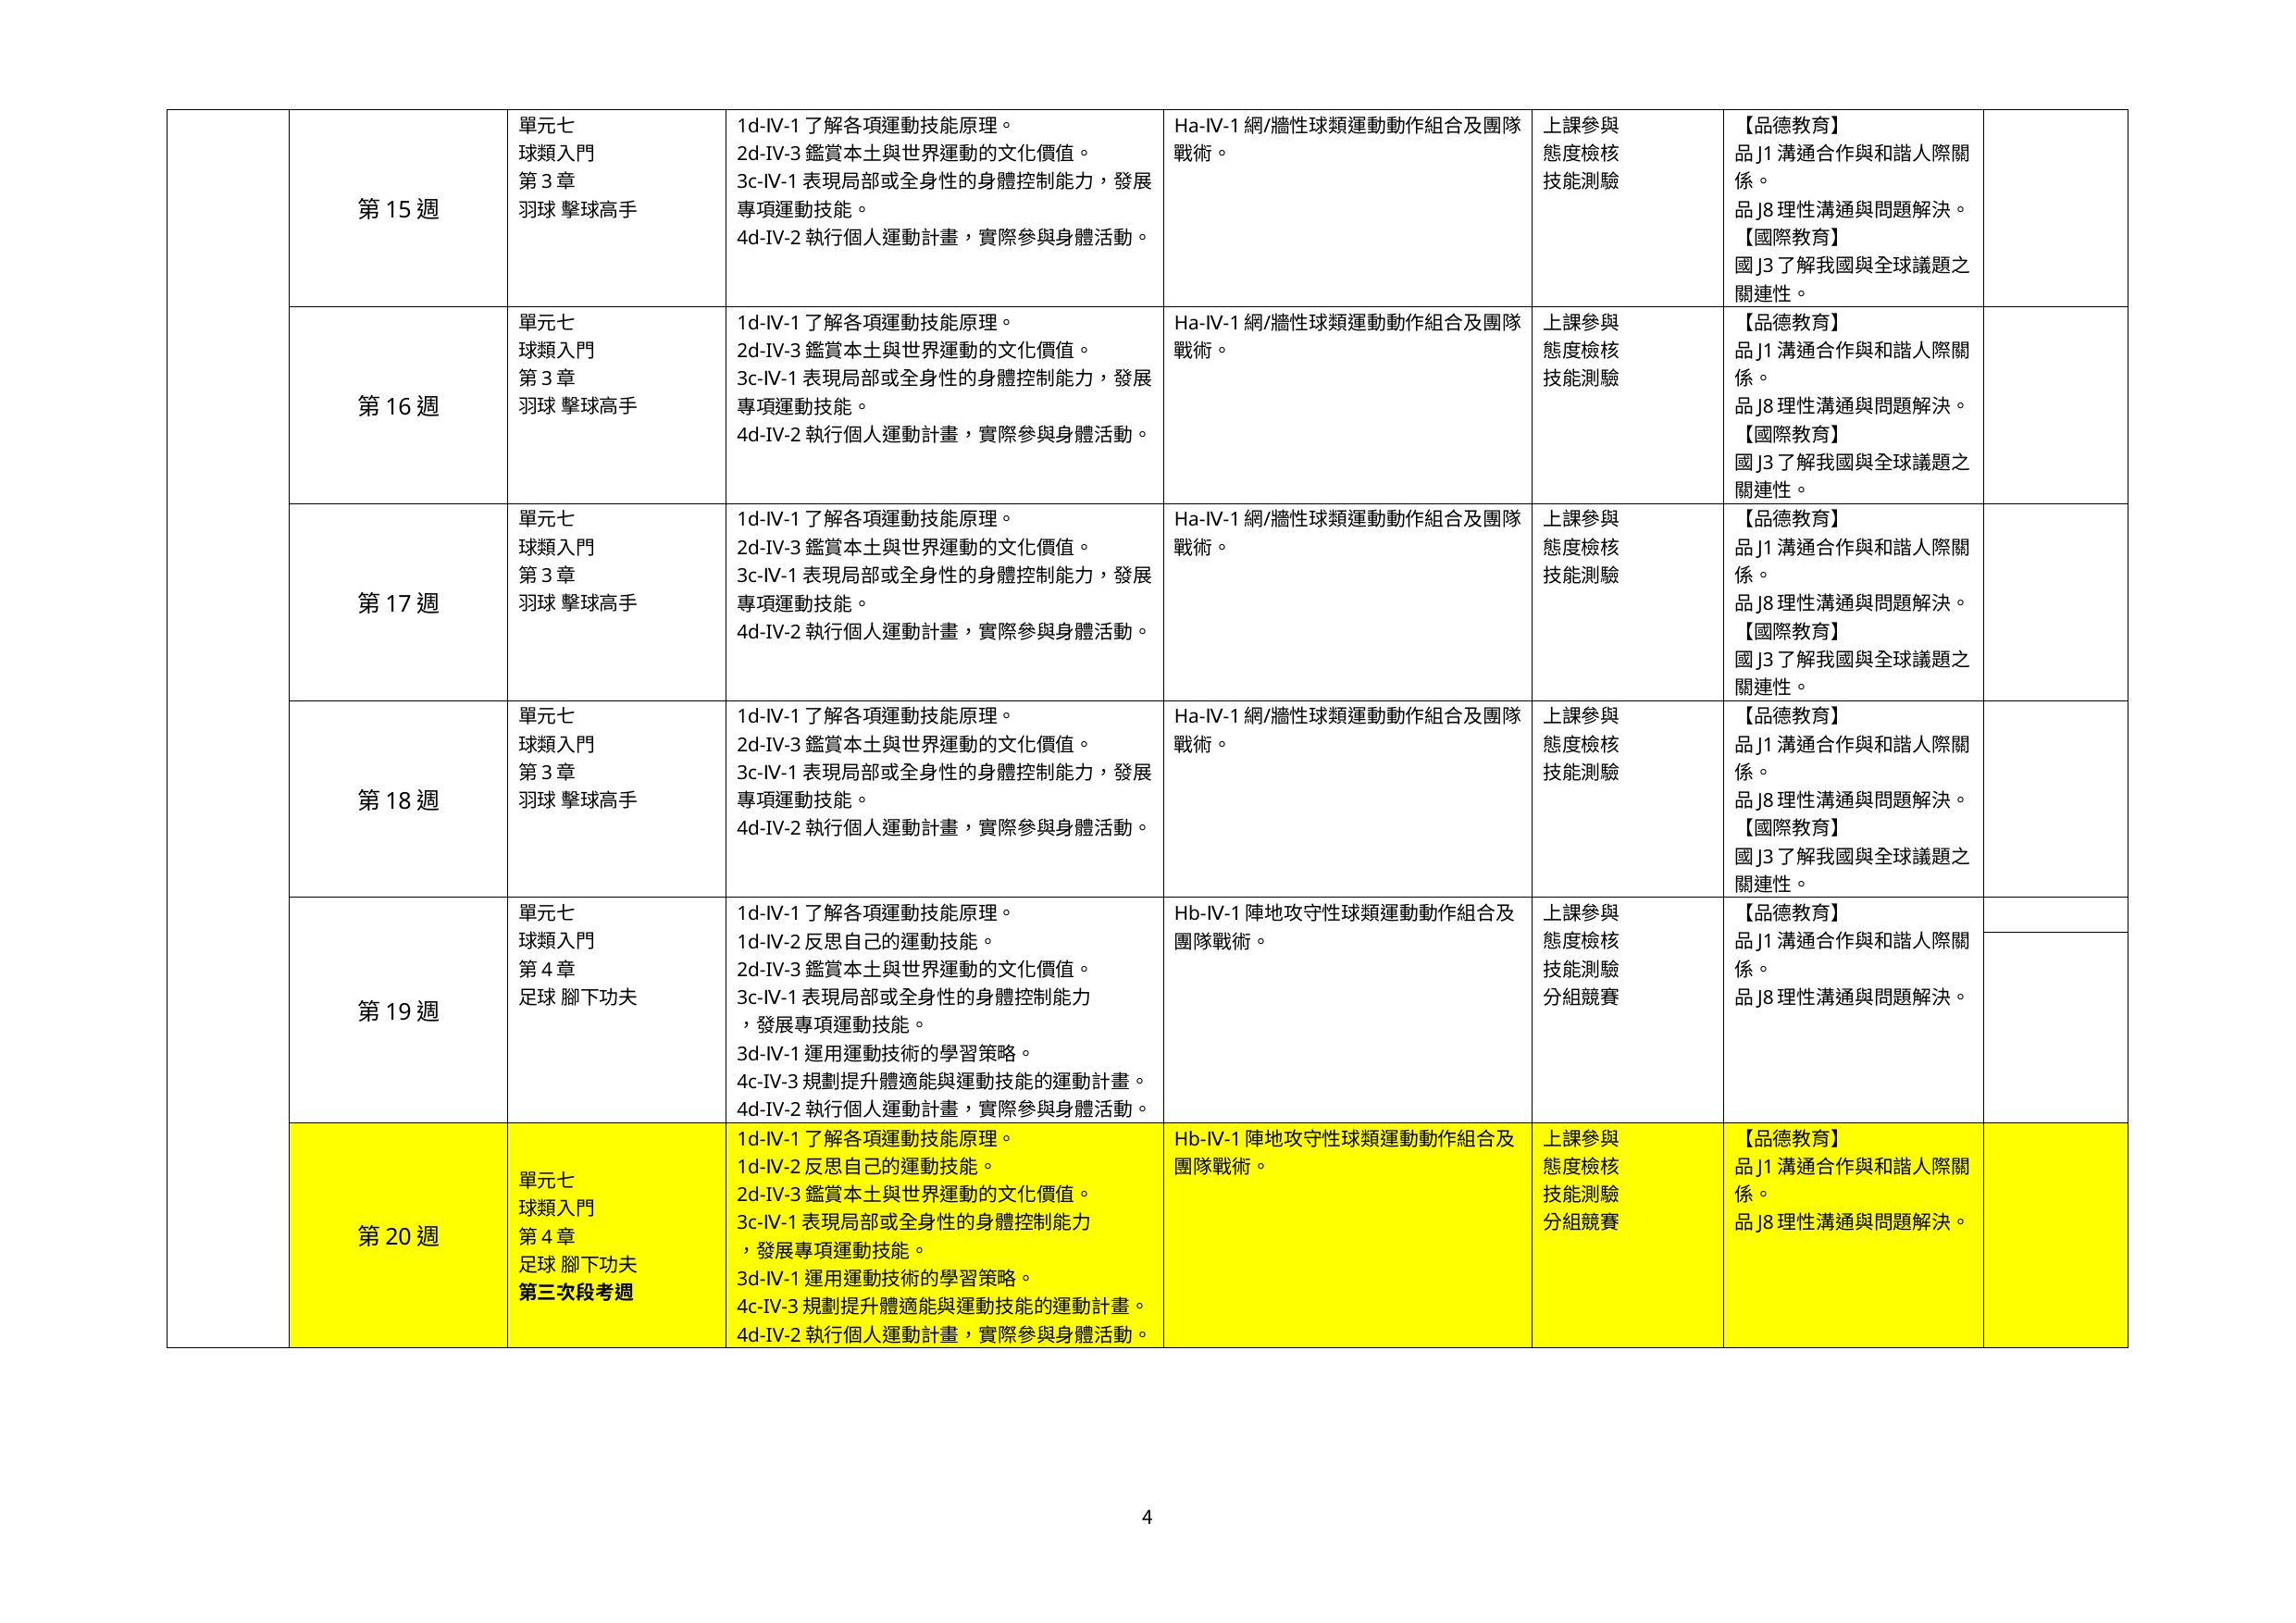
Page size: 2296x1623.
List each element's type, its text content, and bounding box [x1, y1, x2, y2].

table_cell 上課參與 態度檢核 技能測驗 [1533, 701, 1723, 897]
table_cell 1d-Ⅳ-1了解各項運動技能原理。 2d-IV-3鑑賞本土與世界運動的文化價值。 3c-Ⅳ-1表現局部或全身性的身體控制能力，發展專項運動技能。 4d-IV-2執行個人運動計畫，實際參與身體活動。 [726, 701, 1163, 897]
table_cell 上課參與 態度檢核 技能測驗 [1533, 110, 1723, 306]
table_cell Ha-Ⅳ-1網/牆性球類運動動作組合及團隊戰術。 [1164, 701, 1532, 897]
table_cell 第20週 [290, 1123, 507, 1347]
table_cell Ha-Ⅳ-1網/牆性球類運動動作組合及團隊戰術。 [1164, 504, 1532, 700]
table_cell [1984, 701, 2128, 897]
table_cell 1d-Ⅳ-1了解各項運動技能原理。 2d-IV-3鑑賞本土與世界運動的文化價值。 3c-Ⅳ-1表現局部或全身性的身體控制能力，發展專項運動技能。 4d-IV-2執行個人運動計畫，實際參與身體活動。 [726, 110, 1163, 306]
table_cell [1984, 898, 2128, 932]
table_cell 單元七 球類入門 第3章 羽球 擊球高手 [508, 307, 726, 503]
table_cell 第15週 [290, 110, 507, 306]
table_cell 【品德教育】 品J1溝通合作與和諧人際關係。 品J8理性溝通與問題解決。 【國際教育】 國J3了解我國與全球議題之關連性。 [1724, 307, 1983, 503]
table_cell [1984, 933, 2128, 1122]
table_cell 單元七 球類入門 第3章 羽球 擊球高手 [508, 701, 726, 897]
table_cell Ha-Ⅳ-1網/牆性球類運動動作組合及團隊戰術。 [1164, 307, 1532, 503]
table_cell 單元七 球類入門 第4章 足球 腳下功夫 第三次段考週 [508, 1123, 726, 1347]
table_cell 【品德教育】 品J1溝通合作與和諧人際關係。 品J8理性溝通與問題解決。 【國際教育】 國J3了解我國與全球議題之關連性。 [1724, 504, 1983, 700]
table_cell 上課參與 態度檢核 技能測驗 [1533, 504, 1723, 700]
table_cell Hb-Ⅳ-1陣地攻守性球類運動動作組合及團隊戰術。 [1164, 898, 1532, 1122]
table_cell 1d-Ⅳ-1了解各項運動技能原理。 1d-Ⅳ-2反思自己的運動技能。 2d-IV-3鑑賞本土與世界運動的文化價值。 3c-Ⅳ-1表現局部或全身性的身體控制能力 ，發展專項運動技能。 3d-Ⅳ-1運用運動技術的學習策略。 4c-IV-3規劃提升體適能與運動技能的運動計畫。 4d-IV-2執行個人運動計畫，實際參與身體活動。 [726, 1123, 1163, 1347]
table_cell 1d-Ⅳ-1了解各項運動技能原理。 1d-Ⅳ-2反思自己的運動技能。 2d-IV-3鑑賞本土與世界運動的文化價值。 3c-Ⅳ-1表現局部或全身性的身體控制能力 ，發展專項運動技能。 3d-Ⅳ-1運用運動技術的學習策略。 4c-IV-3規劃提升體適能與運動技能的運動計畫。 4d-IV-2執行個人運動計畫，實際參與身體活動。 [726, 898, 1163, 1122]
table_cell 上課參與 態度檢核 技能測驗 分組競賽 [1533, 898, 1723, 1122]
table_cell 【品德教育】 品J1溝通合作與和諧人際關係。 品J8理性溝通與問題解決。 [1724, 898, 1983, 1122]
table_cell 單元七 球類入門 第4章 足球 腳下功夫 [508, 898, 726, 1122]
table_cell 第17週 [290, 504, 507, 700]
table_cell 【品德教育】 品J1溝通合作與和諧人際關係。 品J8理性溝通與問題解決。 [1724, 1123, 1983, 1347]
table_cell [1984, 504, 2128, 700]
table_cell [1984, 1123, 2128, 1347]
table_cell 第16週 [290, 307, 507, 503]
table_cell [1984, 307, 2128, 503]
table_cell 單元七 球類入門 第3章 羽球 擊球高手 [508, 504, 726, 700]
table_cell 第19週 [290, 898, 507, 1122]
table_cell 第18週 [290, 701, 507, 897]
table_cell Ha-Ⅳ-1網/牆性球類運動動作組合及團隊戰術。 [1164, 110, 1532, 306]
table_cell Hb-Ⅳ-1陣地攻守性球類運動動作組合及團隊戰術。 [1164, 1123, 1532, 1347]
table_cell [1984, 110, 2128, 306]
table_cell 1d-Ⅳ-1了解各項運動技能原理。 2d-IV-3鑑賞本土與世界運動的文化價值。 3c-Ⅳ-1表現局部或全身性的身體控制能力，發展專項運動技能。 4d-IV-2執行個人運動計畫，實際參與身體活動。 [726, 307, 1163, 503]
table_cell 【品德教育】 品J1溝通合作與和諧人際關係。 品J8理性溝通與問題解決。 【國際教育】 國J3了解我國與全球議題之關連性。 [1724, 701, 1983, 897]
table_cell 1d-Ⅳ-1了解各項運動技能原理。 2d-IV-3鑑賞本土與世界運動的文化價值。 3c-Ⅳ-1表現局部或全身性的身體控制能力，發展專項運動技能。 4d-IV-2執行個人運動計畫，實際參與身體活動。 [726, 504, 1163, 700]
table_cell 上課參與 態度檢核 技能測驗 [1533, 307, 1723, 503]
table_cell 單元七 球類入門 第3章 羽球 擊球高手 [508, 110, 726, 306]
table_cell 【品德教育】 品J1溝通合作與和諧人際關係。 品J8理性溝通與問題解決。 【國際教育】 國J3了解我國與全球議題之關連性。 [1724, 110, 1983, 306]
table_cell 上課參與 態度檢核 技能測驗 分組競賽 [1533, 1123, 1723, 1347]
